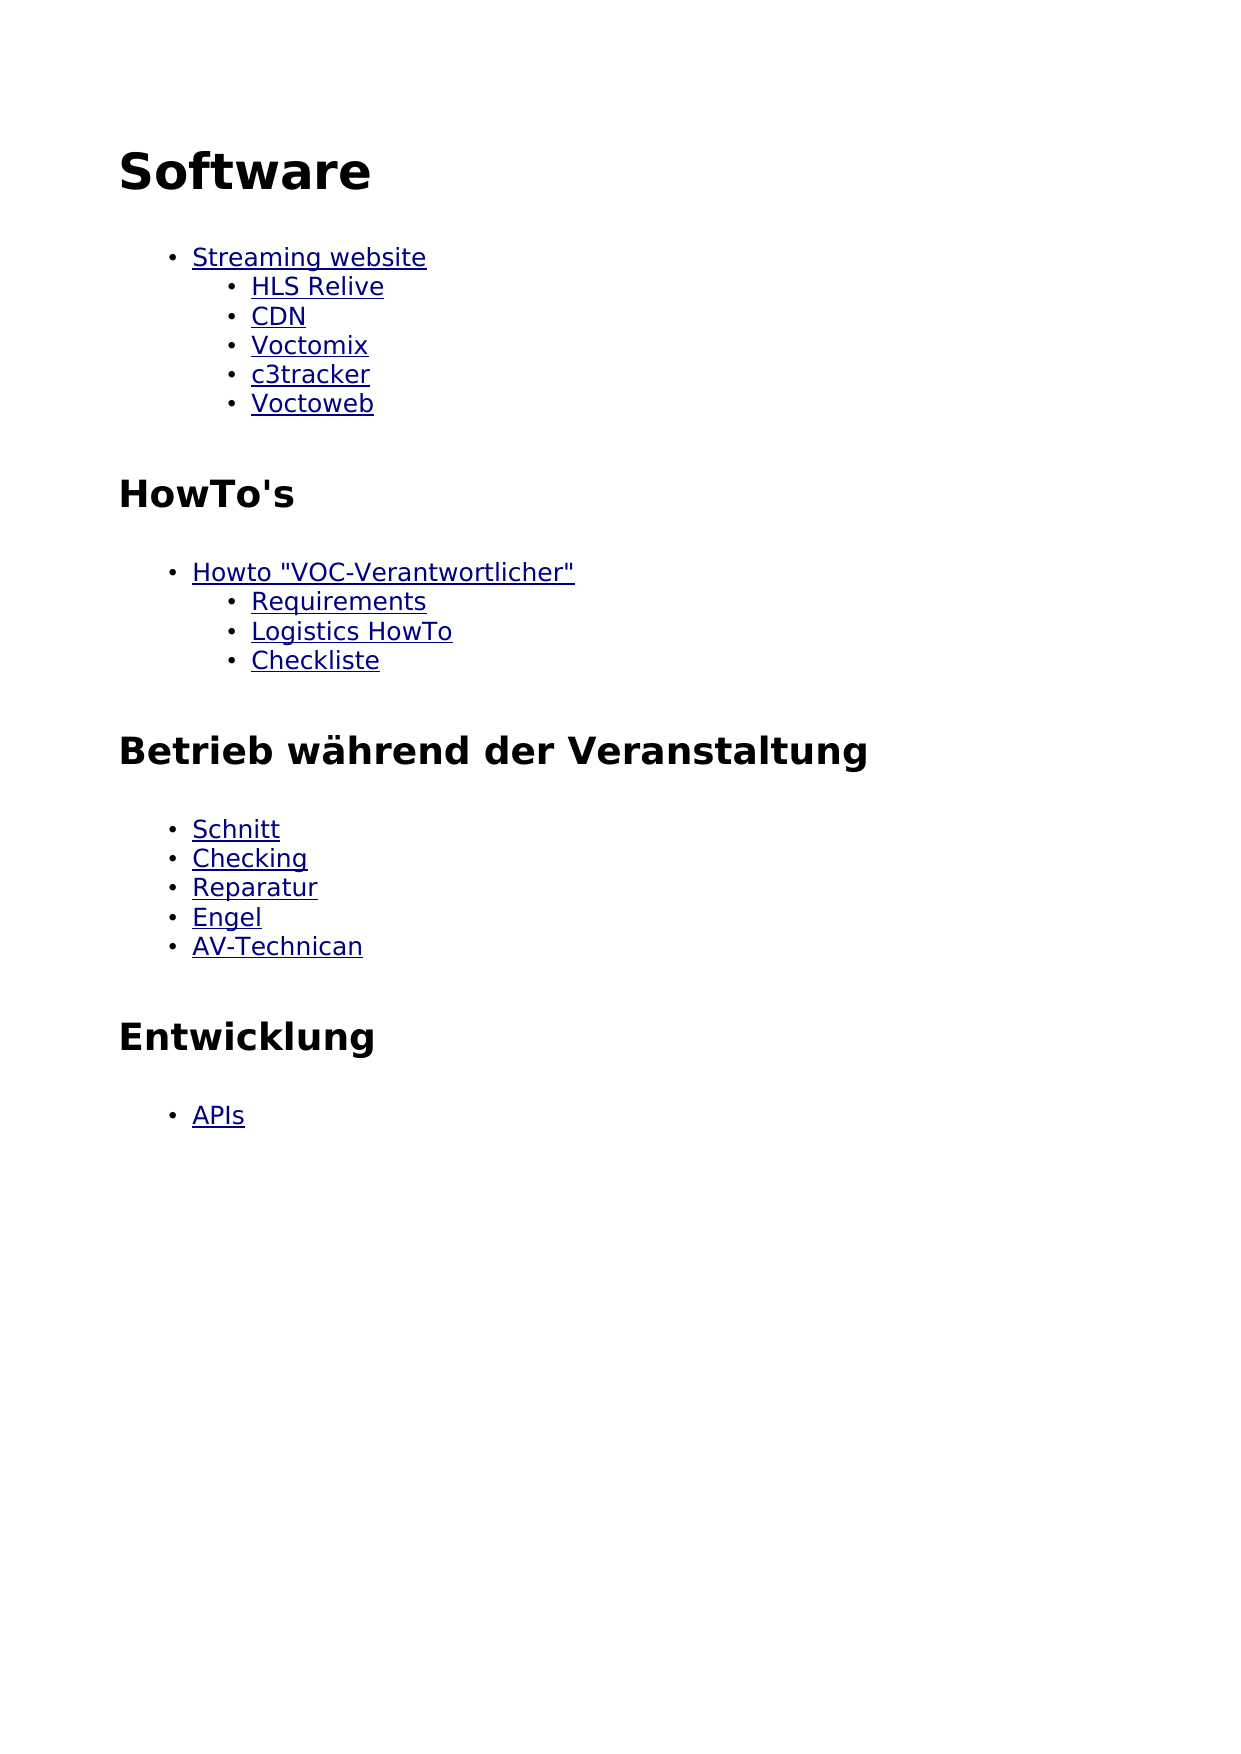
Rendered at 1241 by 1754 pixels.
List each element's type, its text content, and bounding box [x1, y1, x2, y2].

subtitle Entwicklung [118, 1016, 1122, 1059]
list Voctoweb [236, 389, 1122, 418]
list Engel [177, 903, 1122, 932]
list c3tracker [236, 360, 1122, 389]
list Reparatur [177, 873, 1122, 903]
list HLS Relive [236, 272, 1122, 302]
subtitle Betrieb während der Veranstaltung [118, 729, 1122, 773]
list Voctomix [236, 331, 1122, 360]
list Requirements [236, 588, 1122, 617]
list CDN [236, 302, 1122, 331]
list Checkliste [236, 646, 1122, 675]
list APIs [177, 1101, 1122, 1130]
list Streaming website [177, 243, 1122, 272]
list Schnitt [177, 815, 1122, 844]
list Checking [177, 844, 1122, 873]
subtitle Software [118, 143, 1122, 201]
subtitle HowTo's [118, 473, 1122, 516]
list Logistics HowTo [236, 617, 1122, 646]
list Howto "VOC-Verantwortlicher" [177, 558, 1122, 588]
list AV-Technican [177, 932, 1122, 961]
